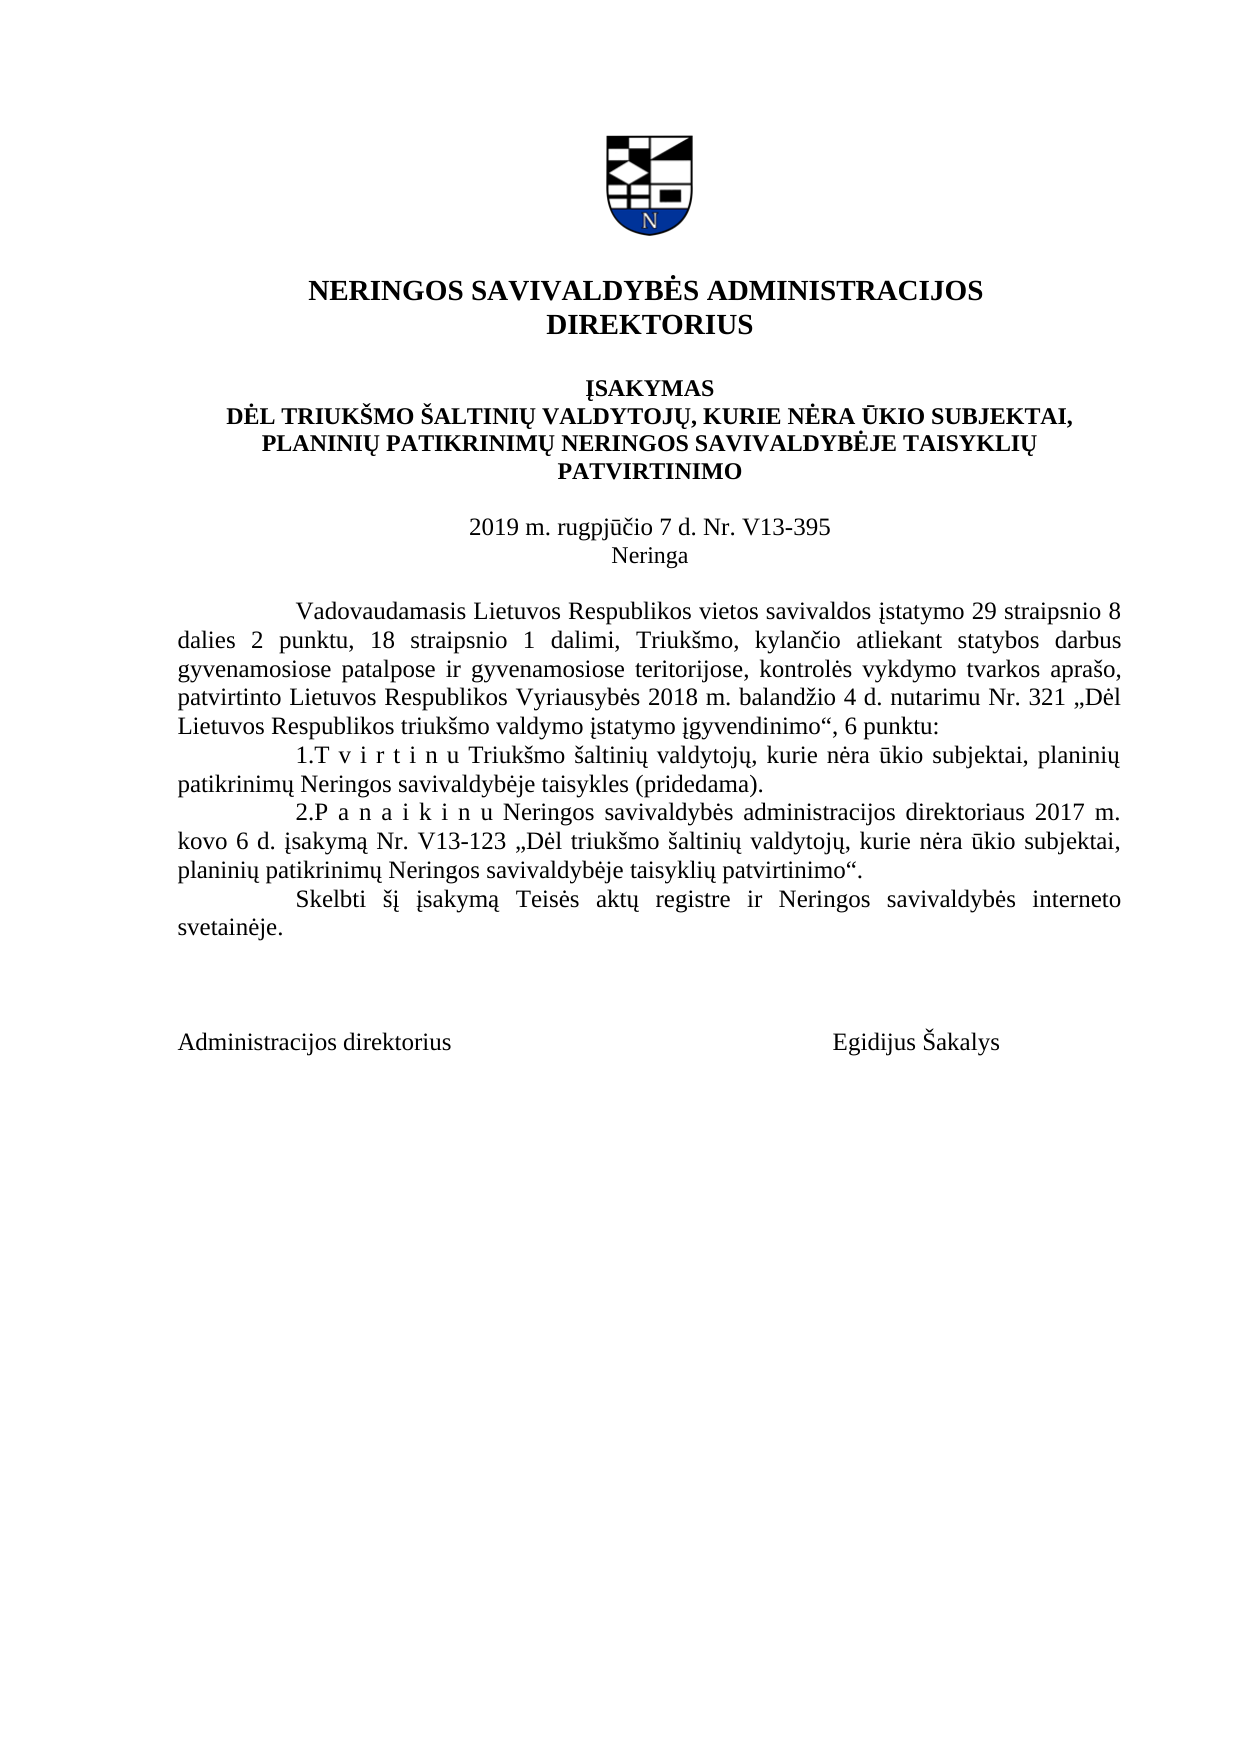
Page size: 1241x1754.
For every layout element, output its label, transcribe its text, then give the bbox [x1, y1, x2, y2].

text 2. P a n a i k i n u Neringos savivaldybės administracijos direktoriaus 2017 m. kovo 6 d. įsakymą Nr. V13-123 „Dėl triukšmo šaltinių valdytojų, kurie nėra ūkio subjektai, planinių patikrinimų Neringos savivaldybėje taisyklių patvirtinimo“. [177, 797, 1122, 884]
text DĖL TRIUKŠMO ŠALTINIŲ VALDYTOJŲ, KURIE NĖRA ŪKIO SUBJEKTAI, PLANINIŲ PATIKRINIMŲ NERINGOS SAVIVALDYBĖJE TAISYKLIŲ PATVIRTINIMO [177, 402, 1122, 484]
text Skelbti šį įsakymą Teisės aktų registre ir Neringos savivaldybės interneto svetainėje. [177, 884, 1122, 941]
text Vadovaudamasis Lietuvos Respublikos vietos savivaldos įstatymo 29 straipsnio 8 dalies 2 punktu, 18 straipsnio 1 dalimi, Triukšmo, kylančio atliekant statybos darbus gyvenamosiose patalpose ir gyvenamosiose teritorijose, kontrolės vykdymo tvarkos aprašo, patvirtinto Lietuvos Respublikos Vyriausybės 2018 m. balandžio 4 d. nutarimu Nr. 321 „Dėl Lietuvos Respublikos triukšmo valdymo įstatymo įgyvendinimo“, 6 punktu: [177, 596, 1122, 740]
text ĮSAKYMAS [177, 374, 1122, 402]
text DIREKTORIUS [177, 307, 1122, 341]
text 1. T v i r t i n u Triukšmo šaltinių valdytojų, kurie nėra ūkio subjektai, planinių patikrinimų Neringos savivaldybėje taisykles (pridedama). [177, 740, 1122, 797]
text NERINGOS SAVIVALDYBĖS ADMINISTRACIJOS [177, 273, 1122, 307]
text 2019 m. rugpjūčio 7 d. Nr. V13-395 [177, 512, 1122, 541]
text Neringa [177, 541, 1122, 568]
text Administracijos direktorius Egidijus Šakalys [177, 1027, 1122, 1056]
